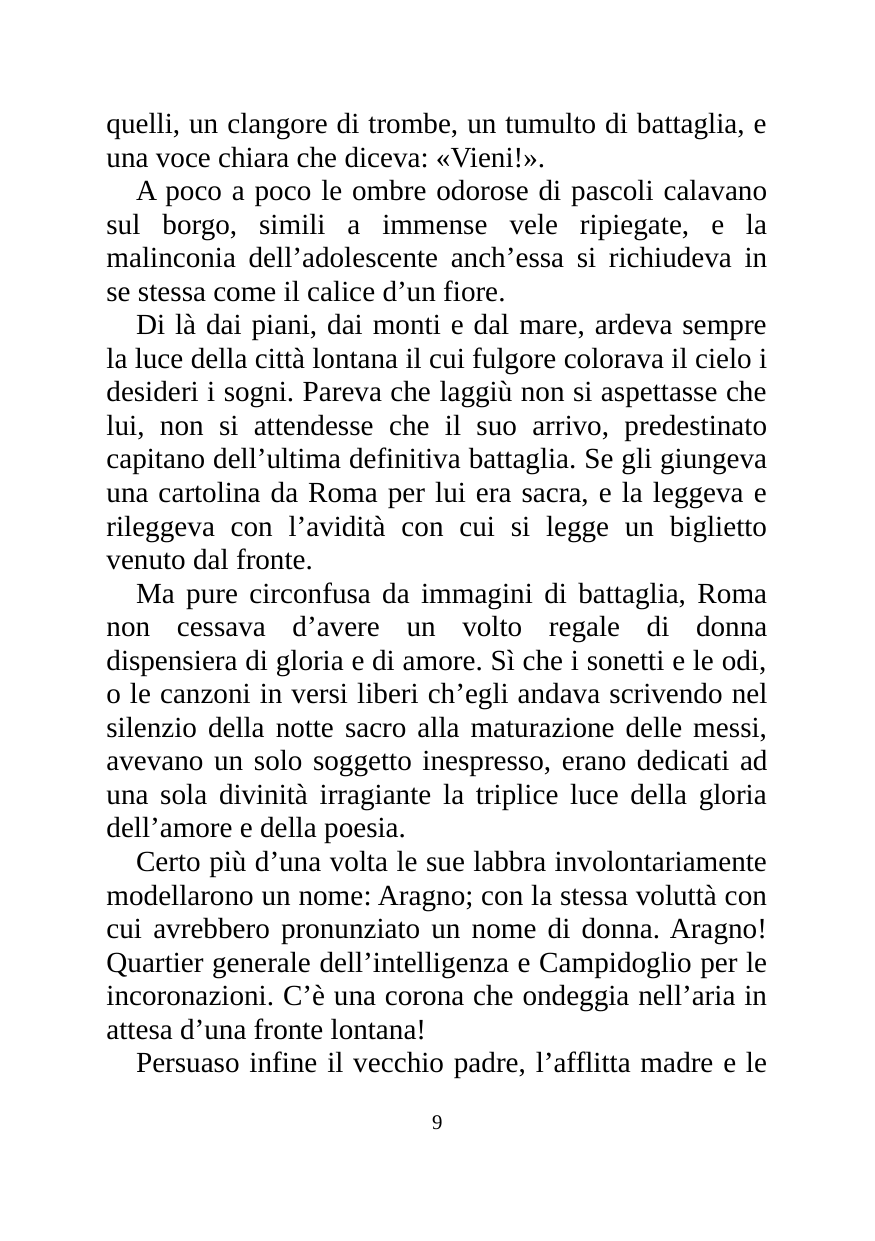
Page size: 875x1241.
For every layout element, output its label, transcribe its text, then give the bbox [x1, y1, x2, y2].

text Di là dai piani, dai monti e dal mare, ardeva sempre la luce della città lontana il cui fulgore colorava il cielo i desideri i sogni. Pareva che laggiù non si aspettasse che lui, non si attendesse che il suo arrivo, predestinato capitano dell’ultima definitiva battaglia. Se gli giungeva una cartolina da Roma per lui era sacra, e la leggeva e rileggeva con l’avidità con cui si legge un biglietto venuto dal fronte. [106, 307, 768, 576]
text A poco a poco le ombre odorose di pascoli calavano sul borgo, simili a immense vele ripiegate, e la malinconia dell’adolescente anch’essa si richiudeva in se stessa come il calice d’un fiore. [106, 173, 768, 307]
text Certo più d’una volta le sue labbra involontariamente modellarono un nome: Aragno; con la stessa voluttà con cui avrebbero pronunziato un nome di donna. Aragno! Quartier generale dell’intelligenza e Campidoglio per le incoronazioni. C’è una corona che ondeggia nell’aria in attesa d’una fronte lontana! [106, 844, 768, 1045]
text Persuaso infine il vecchio padre, l’afflitta madre e le [106, 1045, 768, 1079]
text quelli, un clangore di trombe, un tumulto di battaglia, e una voce chiara che diceva: «Vieni!». [106, 106, 768, 173]
text Ma pure circonfusa da immagini di battaglia, Roma non cessava d’avere un volto regale di donna dispensiera di gloria e di amore. Sì che i sonetti e le odi, o le canzoni in versi liberi ch’egli andava scrivendo nel silenzio della notte sacro alla maturazione delle messi, avevano un solo soggetto inespresso, erano dedicati ad una sola divinità irragiante la triplice luce della gloria dell’amore e della poesia. [106, 576, 768, 844]
